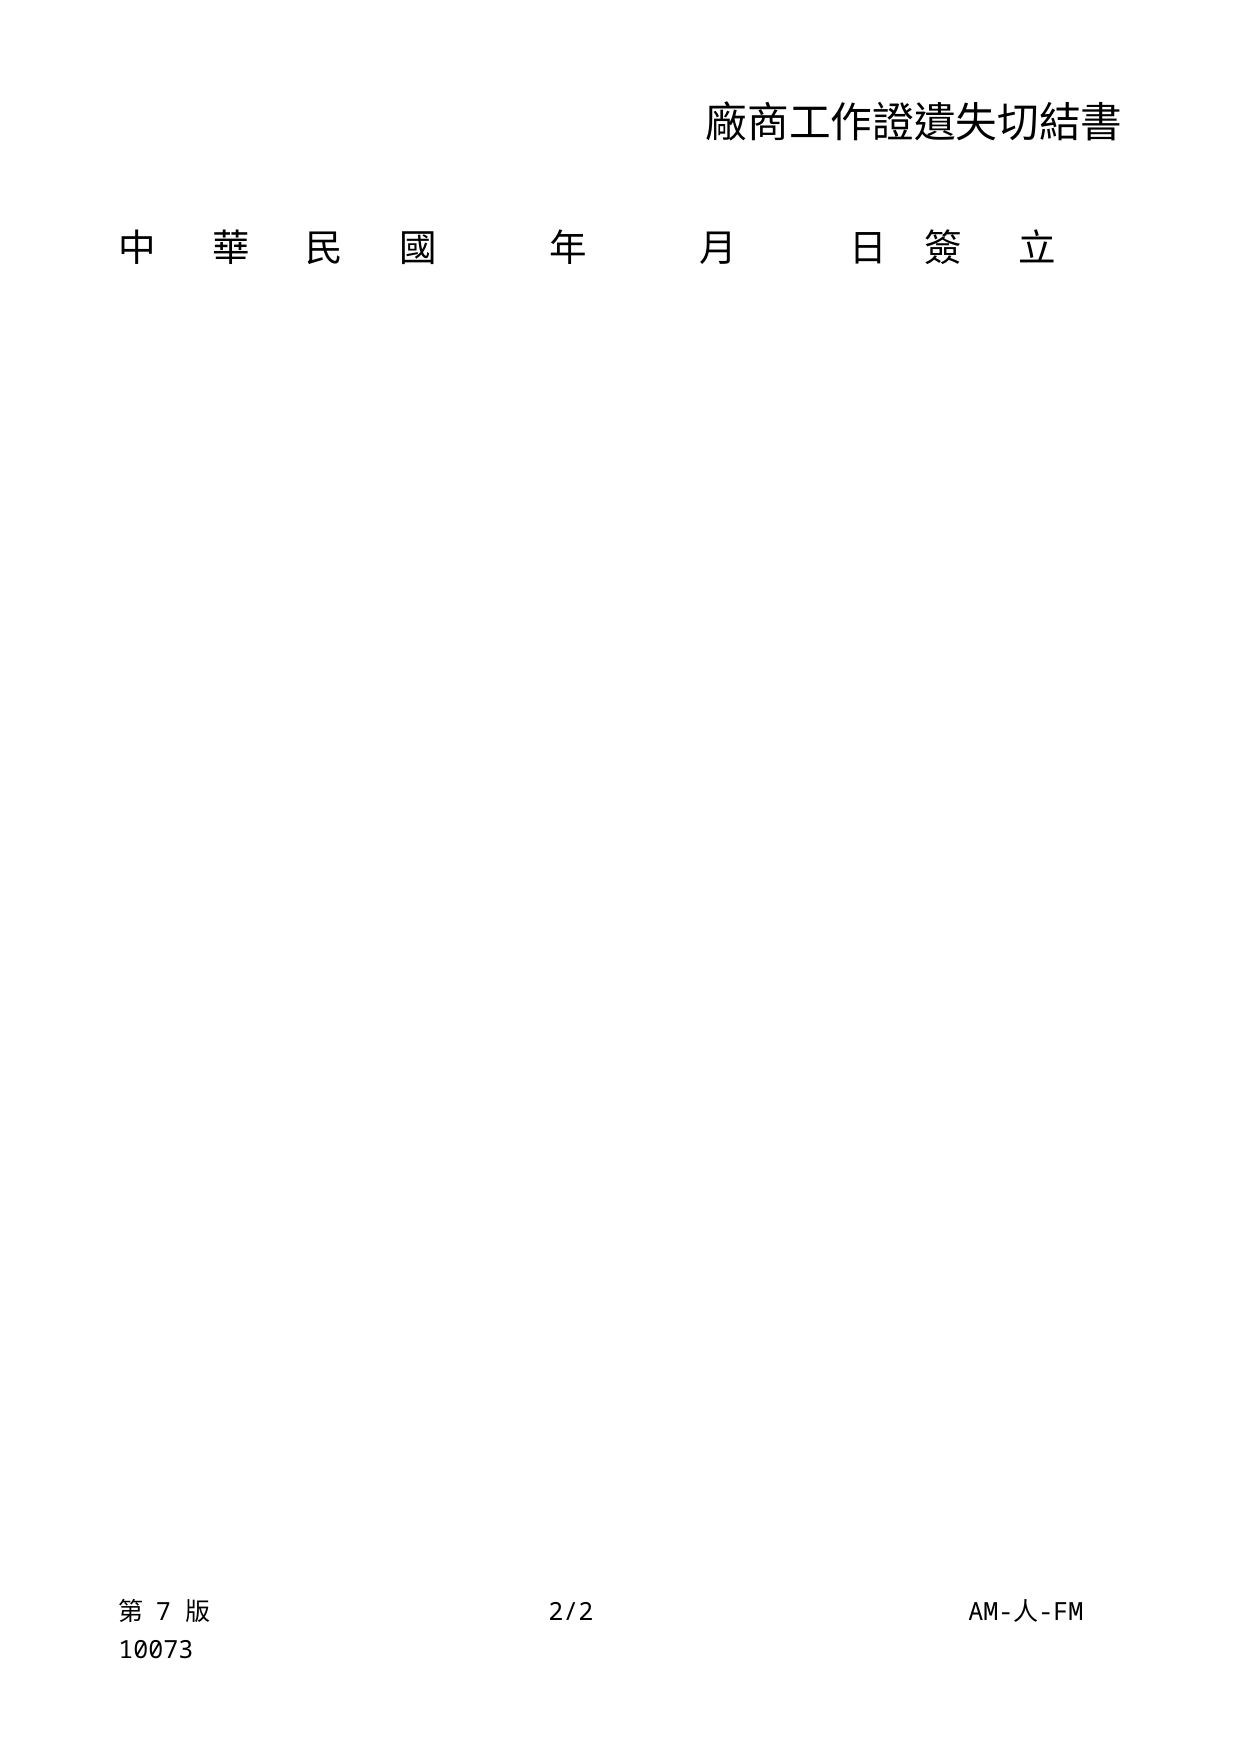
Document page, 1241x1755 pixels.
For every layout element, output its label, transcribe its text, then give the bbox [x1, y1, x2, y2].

text 中 華 民 國 年 月 日 簽 立 [118, 211, 1122, 274]
